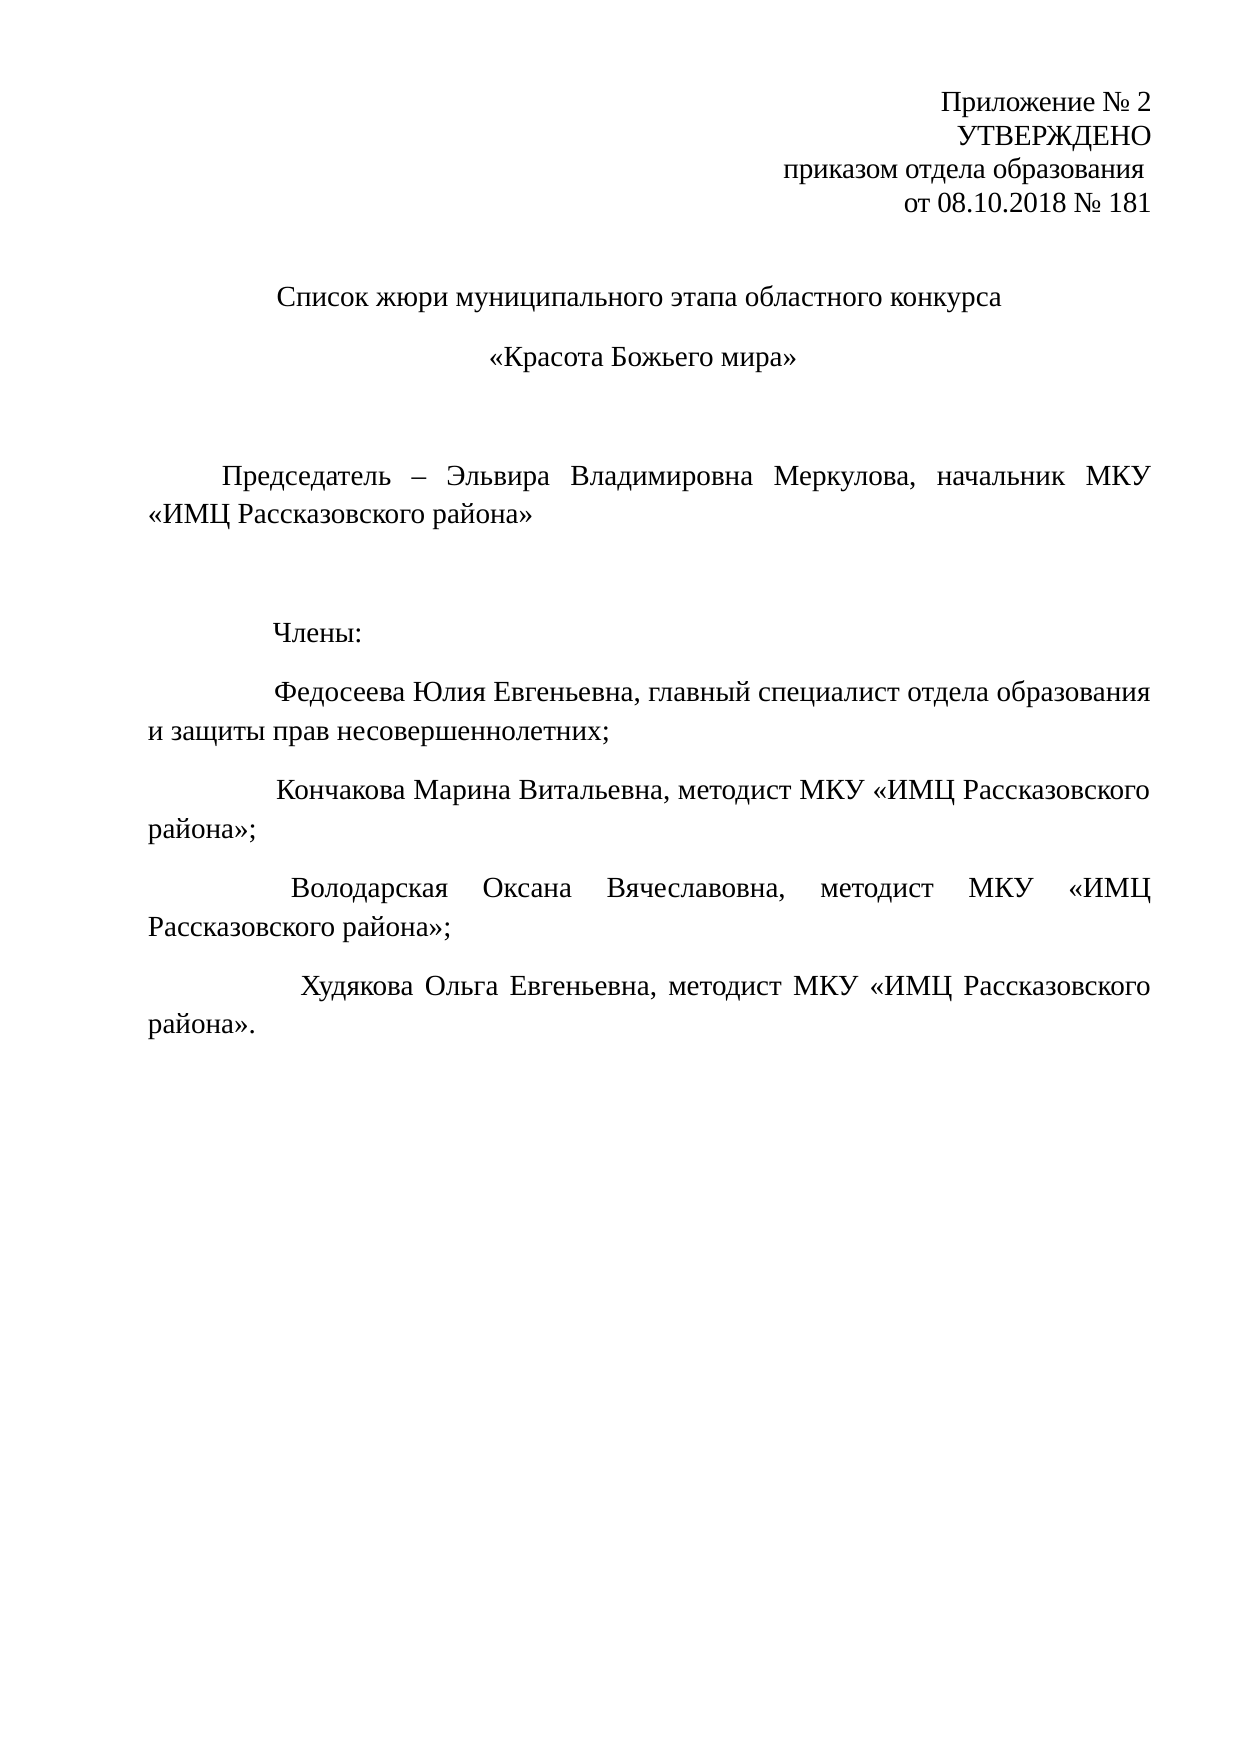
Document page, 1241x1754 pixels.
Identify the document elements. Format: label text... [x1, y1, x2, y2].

text Худякова Ольга Евгеньевна, методист МКУ «ИМЦ Рассказовского района». [148, 968, 1152, 1040]
text Кончакова Марина Витальевна, методист МКУ «ИМЦ Рассказовского района»; [148, 772, 1152, 844]
text Члены: [148, 615, 1152, 648]
text УТВЕРЖДЕНО [148, 118, 1152, 151]
text «Красота Божьего мира» [180, 339, 1106, 372]
text Председатель – Эльвира Владимировна Меркулова, начальник МКУ «ИМЦ Рассказовского района» [148, 458, 1152, 530]
text приказом отдела образования [148, 151, 1152, 185]
text Приложение № 2 [148, 84, 1152, 118]
text Список жюри муниципального этапа областного конкурса [180, 279, 1106, 313]
text Володарская Оксана Вячеславовна, методист МКУ «ИМЦ Рассказовского района»; [148, 870, 1152, 942]
text от 08.10.2018 № 181 [148, 185, 1152, 218]
text Федосеева Юлия Евгеньевна, главный специалист отдела образования и защиты прав несовершеннолетних; [148, 674, 1152, 746]
